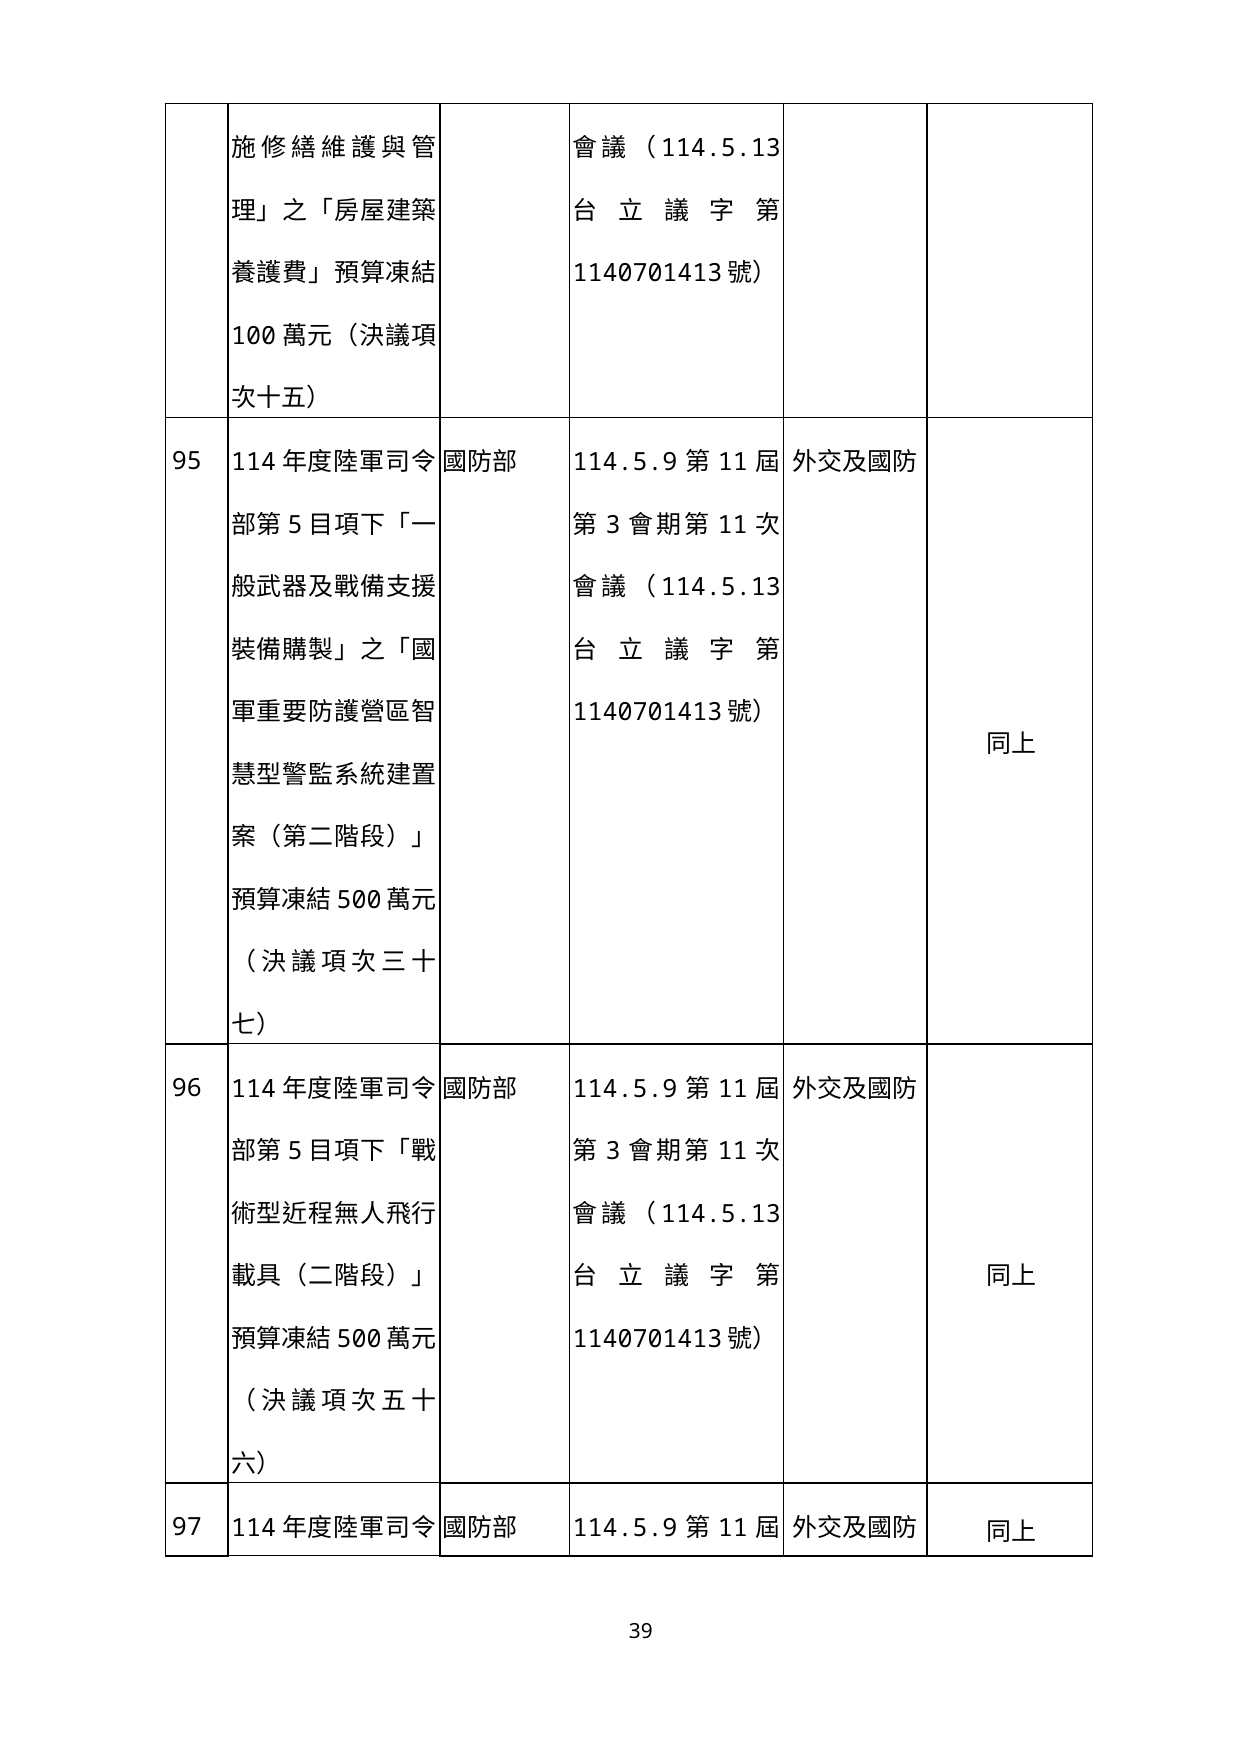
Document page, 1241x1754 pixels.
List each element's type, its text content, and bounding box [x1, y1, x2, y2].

table_cell [166, 1484, 227, 1555]
table_cell [784, 104, 926, 417]
table_cell 114.5.9第11屆第3會期第11次會議（114.5.13台立議字第1140701413號） [570, 1045, 783, 1482]
table_cell 114年度陸軍司令部第5目項下「戰術型近程無人飛行載具（二階段）」預算凍結500萬元（決議項次五十六） [229, 1044, 439, 1482]
table_cell 114.5.9第11屆第3會期第11次會議（114.5.13台立議字第1140701413號） [570, 418, 783, 1043]
table_cell [441, 104, 569, 417]
table_cell 施修繕維護與管理」之「房屋建築養護費」預算凍結100萬元（決議項次十五） [229, 104, 439, 417]
table_cell 外交及國防 [784, 418, 926, 1043]
table_cell 114年度陸軍司令部第5目項下「一般武器及戰備支援裝備購製」之「國軍重要防護營區智慧型警監系統建置案（第二階段）」預算凍結500萬元（決議項次三十七） [229, 418, 439, 1043]
table_cell 會議（114.5.13台立議字第1140701413號） [570, 104, 783, 417]
table_cell 同上 [928, 1045, 1092, 1482]
table_cell [166, 418, 227, 1043]
table_cell 外交及國防 [784, 1484, 926, 1555]
table_cell 國防部 [441, 418, 569, 1043]
table_cell 外交及國防 [784, 1045, 926, 1482]
table_cell [166, 104, 227, 417]
table_cell 同上 [928, 418, 1092, 1043]
table_cell [928, 104, 1092, 417]
table_cell 國防部 [441, 1484, 569, 1555]
table_cell 114.5.9第11屆 [570, 1484, 783, 1555]
table_cell 114年度陸軍司令 [229, 1483, 439, 1555]
table_cell [166, 1045, 227, 1482]
table_cell 國防部 [441, 1045, 569, 1482]
table_cell 同上 [928, 1484, 1092, 1555]
